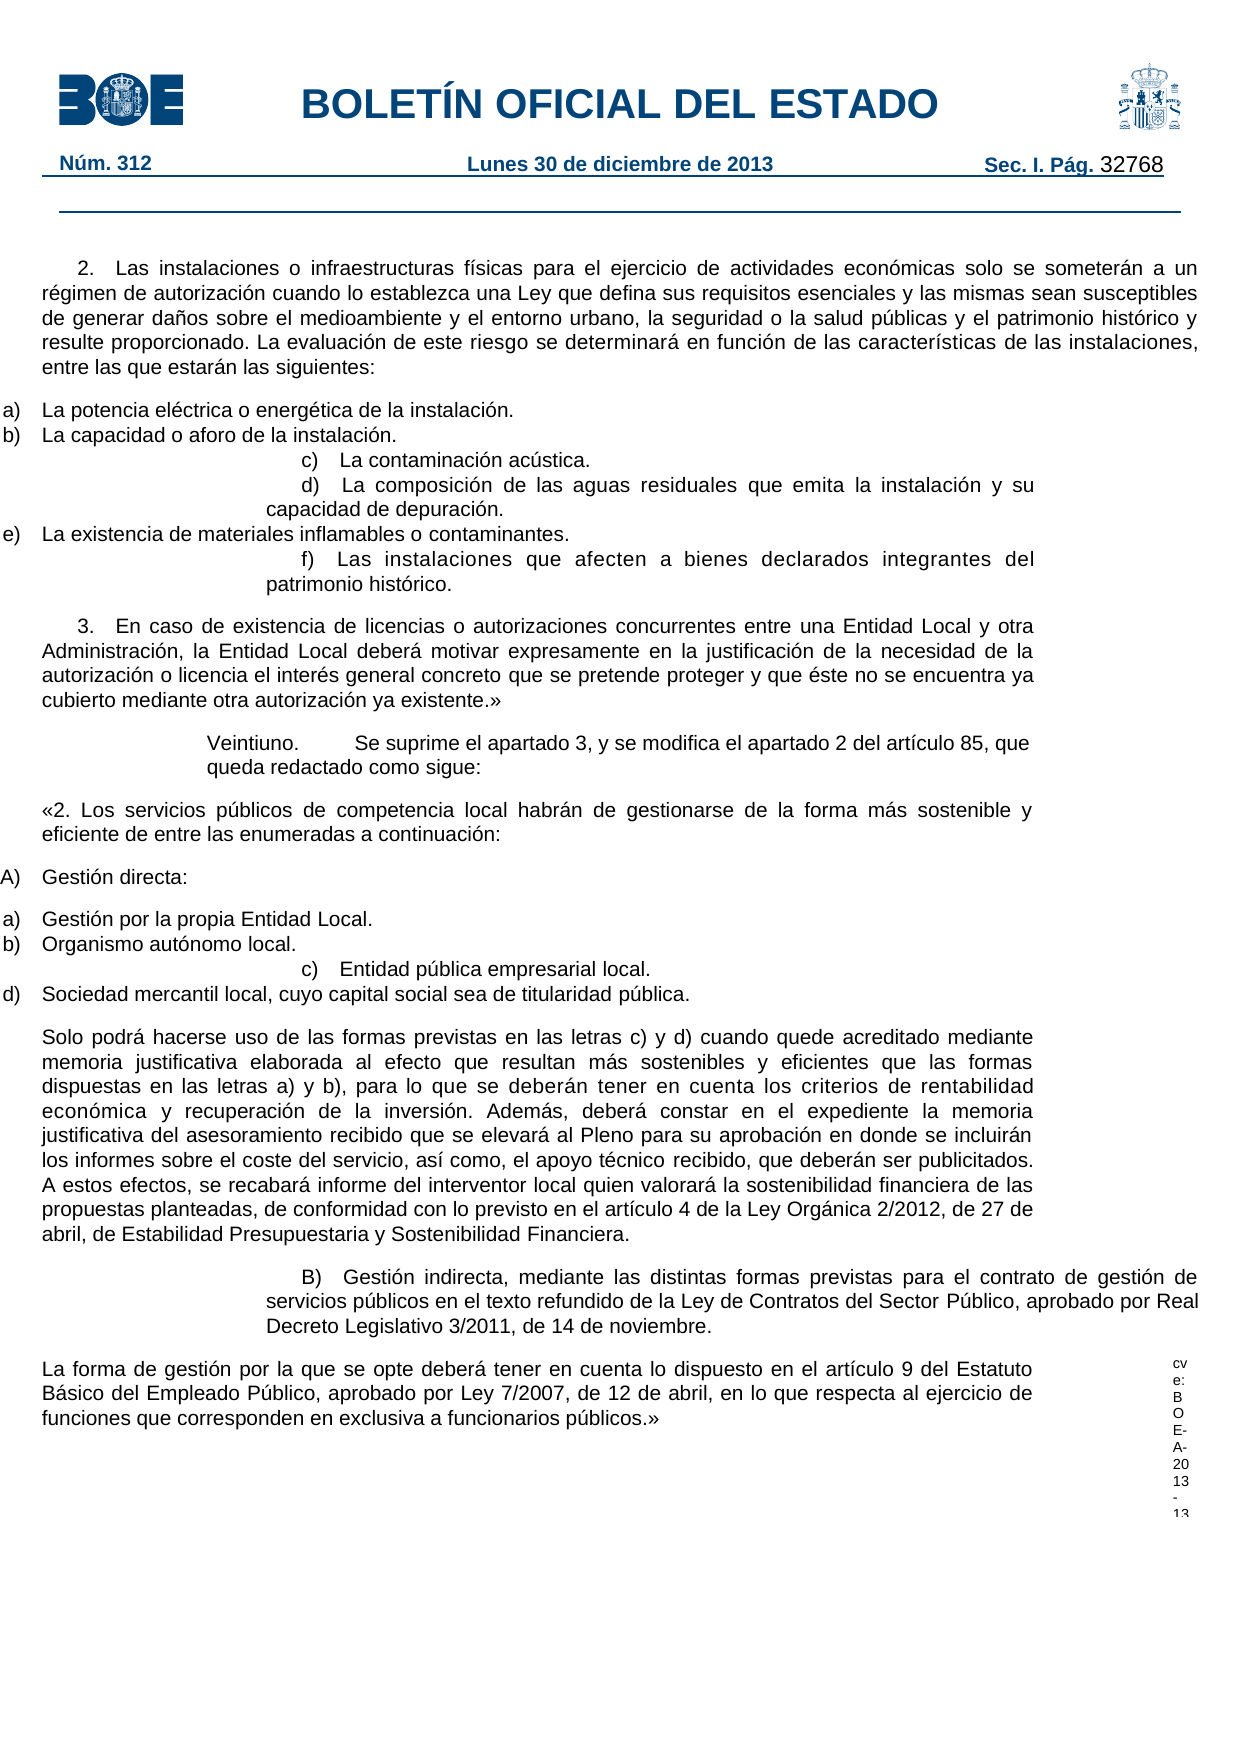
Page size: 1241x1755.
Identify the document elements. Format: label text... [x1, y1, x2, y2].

list La capacidad o aforo de la instalación. [2, 422, 1199, 446]
text «2. Los servicios públicos de competencia local habrán de gestionarse de la forma más sostenible y eficiente de entre las enumeradas a continuación: [42, 797, 1034, 846]
text cve: BOE-A-2013-13756 [1173, 1355, 1191, 1516]
list Organismo autónomo local. [2, 932, 1199, 956]
list Entidad pública empresarial local. [301, 957, 1199, 981]
list La composición de las aguas residuales que emita la instalación y su capacidad de depuración. [266, 472, 1034, 521]
list Gestión por la propia Entidad Local. [2, 907, 1199, 931]
text Solo podrá hacerse uso de las formas previstas en las letras c) y d) cuando quede acreditado mediante memoria justificativa elaborada al efecto que resultan más sostenibles y eficientes que las formas dispuestas en las letras a) y b), para lo que se deberán tener en cuenta los criterios de rentabilidad económica y recuperación de la inversión. Además, deberá constar en el expediente la memoria justificativa del asesoramiento recibido que se elevará al Pleno para su aprobación en donde se incluirán los informes sobre el coste del servicio, así como, el apoyo técnico recibido, que deberán ser publicitados. A estos efectos, se recabará informe del interventor local quien valorará la sostenibilidad financiera de las propuestas planteadas, de conformidad con lo previsto en el artículo 4 de la Ley Orgánica 2/2012, de 27 de abril, de Estabilidad Presupuestaria y Sostenibilidad Financiera. [42, 1025, 1034, 1246]
text La forma de gestión por la que se opte deberá tener en cuenta lo dispuesto en el artículo 9 del Estatuto Básico del Empleado Público, aprobado por Ley 7/2007, de 12 de abril, en lo que respecta al ejercicio de funciones que corresponden en exclusiva a funcionarios públicos.» [42, 1357, 1034, 1430]
list Las instalaciones que afecten a bienes declarados integrantes del patrimonio histórico. [266, 547, 1035, 595]
list Sociedad mercantil local, cuyo capital social sea de titularidad pública. [2, 982, 1199, 1006]
list Gestión directa: [0, 864, 1199, 888]
list Gestión indirecta, mediante las distintas formas previstas para el contrato de gestión de servicios públicos en el texto refundido de la Ley de Contratos del Sector Público, aprobado por Real Decreto Legislativo 3/2011, de 14 de noviembre. [266, 1265, 1199, 1338]
list La contaminación acústica. [301, 447, 1199, 471]
list Las instalaciones o infraestructuras físicas para el ejercicio de actividades económicas solo se someterán a un régimen de autorización cuando lo establezca una Ley que defina sus requisitos esenciales y las mismas sean susceptibles de generar daños sobre el medioambiente y el entorno urbano, la seguridad o la salud públicas y el patrimonio histórico y resulte proporcionado. La evaluación de este riesgo se determinará en función de las características de las instalaciones, entre las que estarán las siguientes: [42, 256, 1199, 378]
text Veintiuno. Se suprime el apartado 3, y se modifica el apartado 2 del artículo 85, que queda redactado como sigue: [207, 730, 1034, 779]
list La potencia eléctrica o energética de la instalación. [2, 397, 1199, 421]
list En caso de existencia de licencias o autorizaciones concurrentes entre una Entidad Local y otra Administración, la Entidad Local deberá motivar expresamente en la justificación de la necesidad de la autorización o licencia el interés general concreto que se pretende proteger y que éste no se encuentra ya cubierto mediante otra autorización ya existente.» [42, 614, 1034, 712]
list La existencia de materiales inflamables o contaminantes. [2, 522, 1199, 546]
